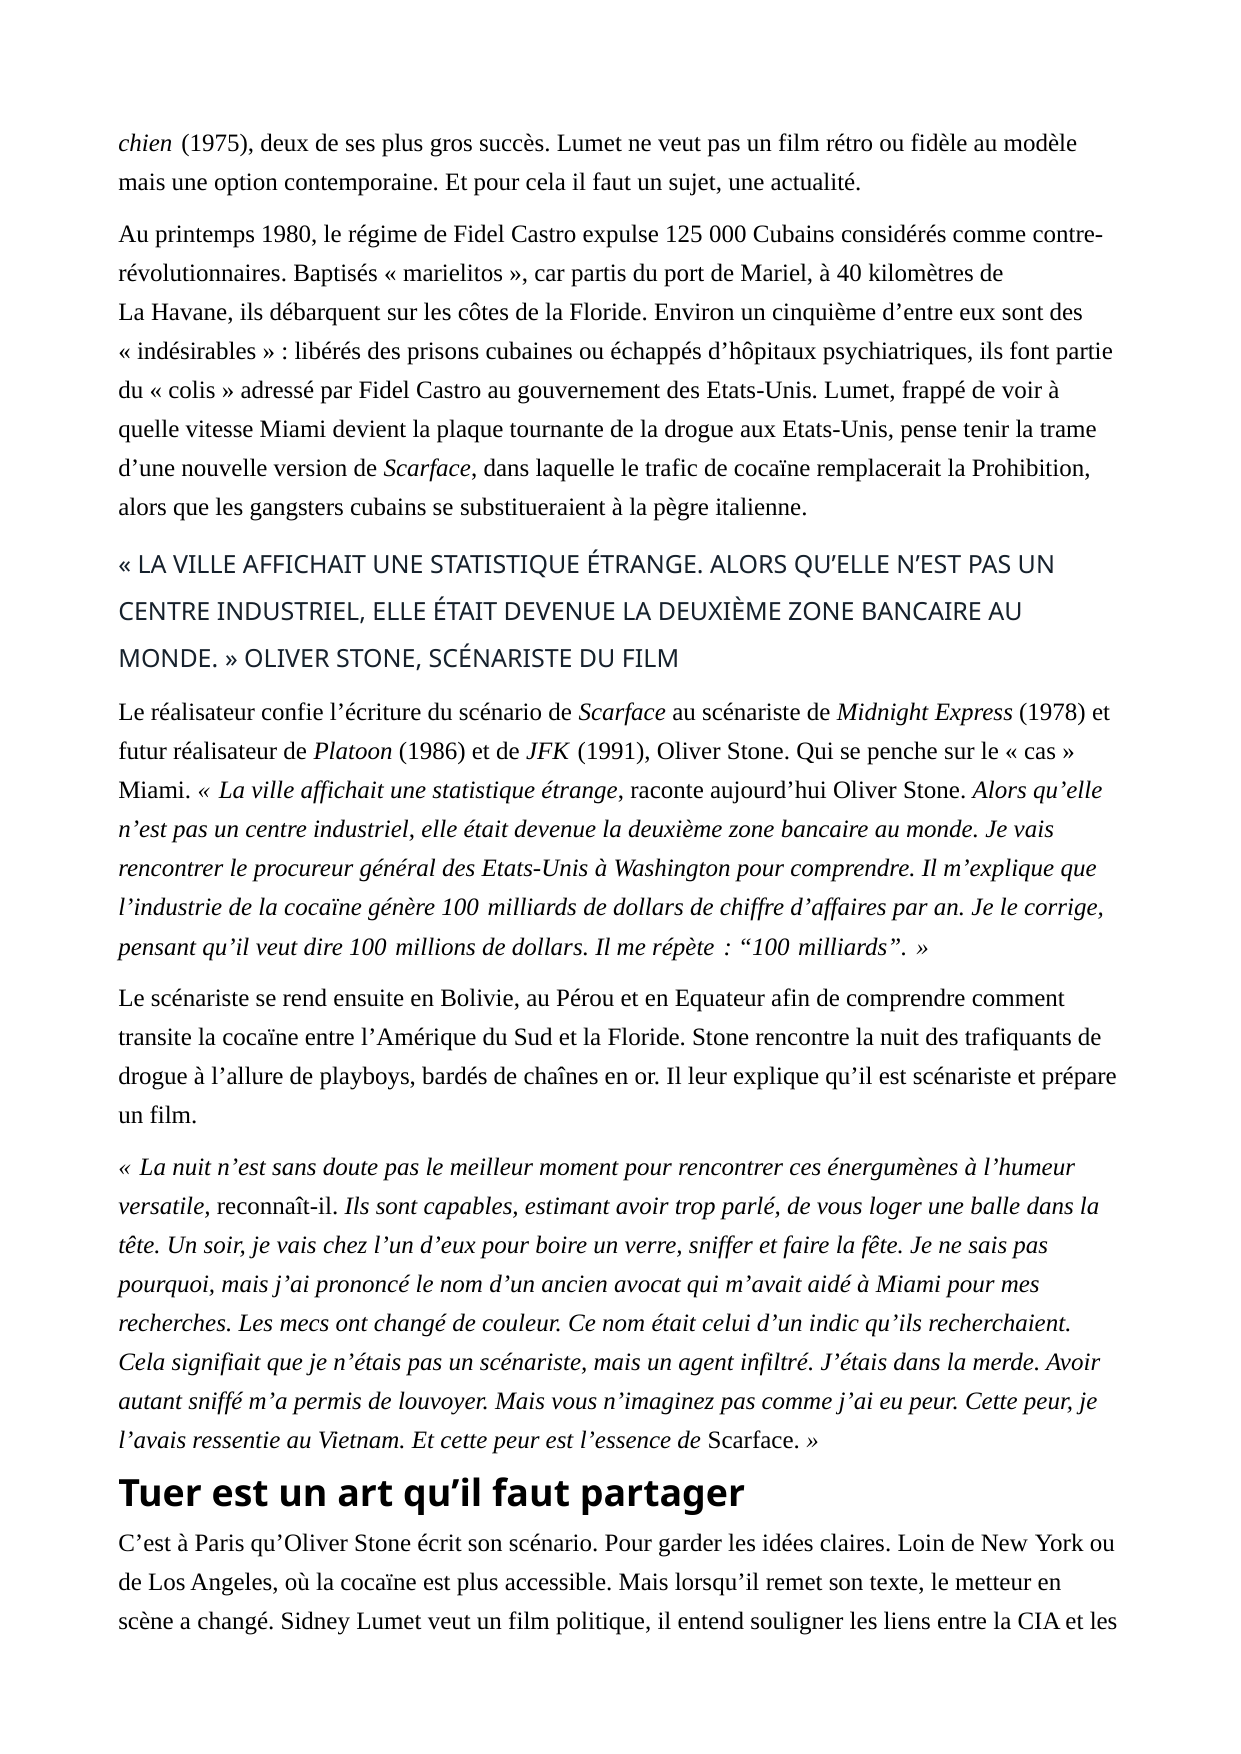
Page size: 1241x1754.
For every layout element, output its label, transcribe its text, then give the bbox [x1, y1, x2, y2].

text Le scénariste se rend ensuite en Bolivie, au Pérou et en Equateur afin de comprendre comment transite la cocaïne entre l’Amérique du Sud et la Floride. Stone rencontre la nuit des trafiquants de drogue à l’allure de playboys, bardés de chaînes en or. Il leur explique qu’il est scénariste et prépare un film. [118, 973, 1122, 1129]
subtitle Tuer est un art qu’il faut partager [118, 1467, 1122, 1518]
text Au printemps 1980, le régime de Fidel Castro expulse 125 000 Cubains considérés comme contre-révolutionnaires. Baptisés « marielitos », car partis du port de Mariel, à 40 kilomètres de La Havane, ils débarquent sur les côtes de la Floride. Environ un cinquième d’entre eux sont des « indésirables » : libérés des prisons cubaines ou échappés d’hôpitaux psychiatriques, ils font partie du « colis » adressé par Fidel Castro au gouvernement des Etats-Unis. Lumet, frappé de voir à quelle vitesse Miami devient la plaque tournante de la drogue aux Etats-Unis, pense tenir la trame d’une nouvelle version de Scarface, dans laquelle le trafic de cocaïne remplacerait la Prohibition, alors que les gangsters cubains se substitueraient à la pègre italienne. [118, 209, 1122, 521]
text Le réalisateur confie l’écriture du scénario de Scarface au scénariste de Midnight Express (1978) et futur réalisateur de Platoon (1986) et de JFK (1991), Oliver Stone. Qui se penche sur le « cas » Miami. « La ville affichait une statistique étrange, raconte aujourd’hui Oliver Stone. Alors qu’elle n’est pas un centre industriel, elle était devenue la deuxième zone bancaire au monde. Je vais rencontrer le procureur général des Etats-Unis à Washington pour comprendre. Il m’explique que l’industrie de la cocaïne génère 100 milliards de dollars de chiffre d’affaires par an. Je le corrige, pensant qu’il veut dire 100 millions de dollars. Il me répète : “100 milliards”. » [118, 687, 1122, 960]
text « LA VILLE AFFICHAIT UNE STATISTIQUE ÉTRANGE. ALORS QU’ELLE N’EST PAS UN CENTRE INDUSTRIEL, ELLE ÉTAIT DEVENUE LA DEUXIÈME ZONE BANCAIRE AU MONDE. » OLIVER STONE, SCÉNARISTE DU FILM [118, 534, 1122, 674]
text C’est à Paris qu’Oliver Stone écrit son scénario. Pour garder les idées claires. Loin de New York ou de Los Angeles, où la cocaïne est plus accessible. Mais lorsqu’il remet son texte, le metteur en scène a changé. Sidney Lumet veut un film politique, il entend souligner les liens entre la CIA et les [118, 1518, 1122, 1635]
text « La nuit n’est sans doute pas le meilleur moment pour rencontrer ces énergumènes à l’humeur versatile, reconnaît-il. Ils sont capables, estimant avoir trop parlé, de vous loger une balle dans la tête. Un soir, je vais chez l’un d’eux pour boire un verre, sniffer et faire la fête. Je ne sais pas pourquoi, mais j’ai prononcé le nom d’un ancien avocat qui m’avait aidé à Miami pour mes recherches. Les mecs ont changé de couleur. Ce nom était celui d’un indic qu’ils recherchaient. Cela signifiait que je n’étais pas un scénariste, mais un agent infiltré. J’étais dans la merde. Avoir autant sniffé m’a permis de louvoyer. Mais vous n’imaginez pas comme j’ai eu peur. Cette peur, je l’avais ressentie au Vietnam. Et cette peur est l’essence de Scarface. » [118, 1142, 1122, 1454]
text chien (1975), deux de ses plus gros succès. Lumet ne veut pas un film rétro ou fidèle au modèle mais une option contemporaine. Et pour cela il faut un sujet, une actualité. [118, 118, 1122, 196]
